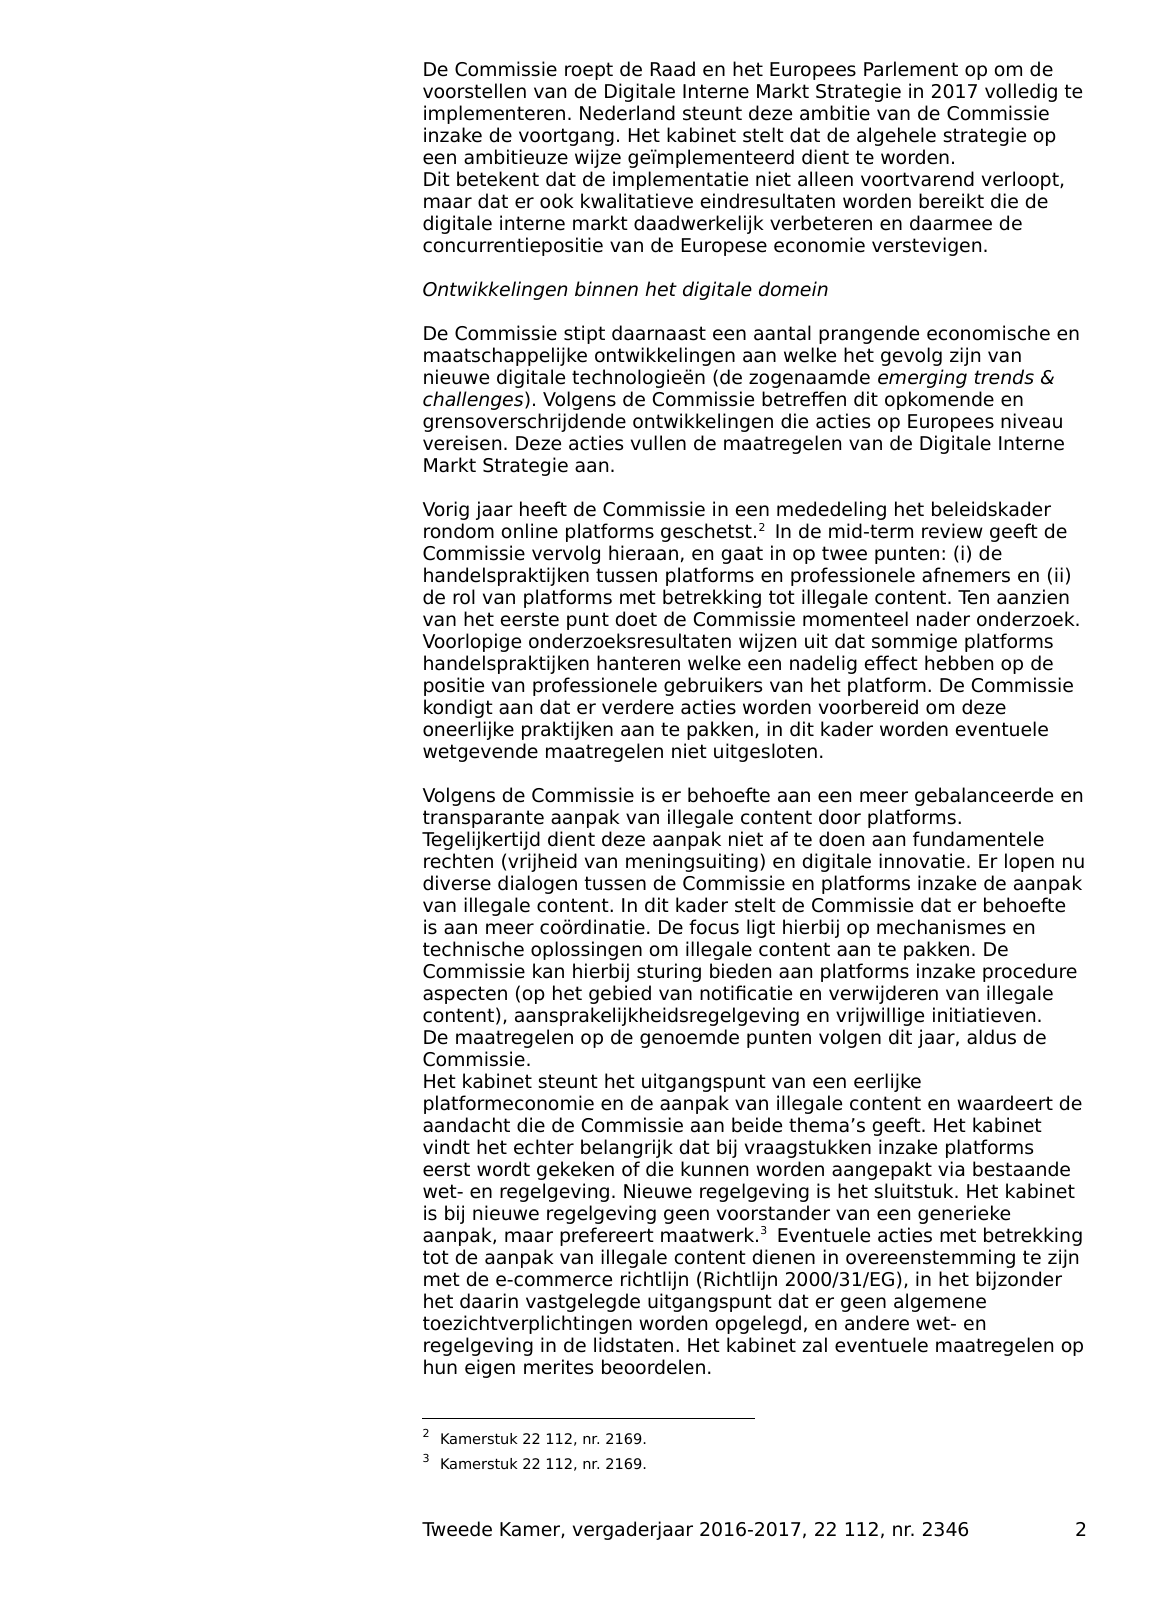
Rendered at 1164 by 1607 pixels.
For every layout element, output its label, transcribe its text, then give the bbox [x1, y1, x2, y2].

text De Commissie stipt daarnaast een aantal prangende economische en maatschappelijke ontwikkelingen aan welke het gevolg zijn van nieuwe digitale technologieën (de zogenaamde emerging trends & challenges). Volgens de Commissie betreffen dit opkomende en grensoverschrijdende ontwikkelingen die acties op Europees niveau vereisen. Deze acties vullen de maatregelen van de Digitale Interne Markt Strategie aan. [422, 323, 1087, 477]
text Volgens de Commissie is er behoefte aan een meer gebalanceerde en transparante aanpak van illegale content door platforms. Tegelijkertijd dient deze aanpak niet af te doen aan fundamentele rechten (vrijheid van meningsuiting) en digitale innovatie. Er lopen nu diverse dialogen tussen de Commissie en platforms inzake de aanpak van illegale content. In dit kader stelt de Commissie dat er behoefte is aan meer coördinatie. De focus ligt hierbij op mechanismes en technische oplossingen om illegale content aan te pakken. De Commissie kan hierbij sturing bieden aan platforms inzake procedure aspecten (op het gebied van notificatie en verwijderen van illegale content), aansprakelijkheidsregelgeving en vrijwillige initiatieven. [422, 785, 1087, 1027]
text De Commissie roept de Raad en het Europees Parlement op om de voorstellen van de Digitale Interne Markt Strategie in 2017 volledig te implementeren. Nederland steunt deze ambitie van de Commissie inzake de voortgang. Het kabinet stelt dat de algehele strategie op een ambitieuze wijze geïmplementeerd dient te worden. [422, 59, 1087, 169]
text De maatregelen op de genoemde punten volgen dit jaar, aldus de Commissie. [422, 1027, 1087, 1071]
text Het kabinet steunt het uitgangspunt van een eerlijke platformeconomie en de aanpak van illegale content en waardeert de aandacht die de Commissie aan beide thema’s geeft. Het kabinet vindt het echter belangrijk dat bij vraagstukken inzake platforms eerst wordt gekeken of die kunnen worden aangepakt via bestaande wet- en regelgeving. Nieuwe regelgeving is het sluitstuk. Het kabinet is bij nieuwe regelgeving geen voorstander van een generieke aanpak, maar prefereert maatwerk. Eventuele acties met betrekking tot de aanpak van illegale content dienen in overeenstemming te zijn met de e-commerce richtlijn (Richtlijn 2000/31/EG), in het bijzonder het daarin vastgelegde uitgangspunt dat er geen algemene toezichtverplichtingen worden opgelegd, en andere wet- en regelgeving in de lidstaten. Het kabinet zal eventuele maatregelen op hun eigen merites beoordelen. [422, 1071, 1087, 1379]
subtitle Ontwikkelingen binnen het digitale domein [422, 279, 1087, 301]
text Kamerstuk 22 112, nr. 2169. [422, 1452, 1087, 1474]
text Kamerstuk 22 112, nr. 2169. [422, 1427, 1087, 1449]
text Vorig jaar heeft de Commissie in een mededeling het beleidskader rondom online platforms geschetst. In de mid-term review geeft de Commissie vervolg hieraan, en gaat in op twee punten: (i) de handelspraktijken tussen platforms en professionele afnemers en (ii) de rol van platforms met betrekking tot illegale content. Ten aanzien van het eerste punt doet de Commissie momenteel nader onderzoek. Voorlopige onderzoeksresultaten wijzen uit dat sommige platforms handelspraktijken hanteren welke een nadelig effect hebben op de positie van professionele gebruikers van het platform. De Commissie kondigt aan dat er verdere acties worden voorbereid om deze oneerlijke praktijken aan te pakken, in dit kader worden eventuele wetgevende maatregelen niet uitgesloten. [422, 499, 1087, 763]
text Dit betekent dat de implementatie niet alleen voortvarend verloopt, maar dat er ook kwalitatieve eindresultaten worden bereikt die de digitale interne markt daadwerkelijk verbeteren en daarmee de concurrentiepositie van de Europese economie verstevigen. [422, 169, 1087, 257]
